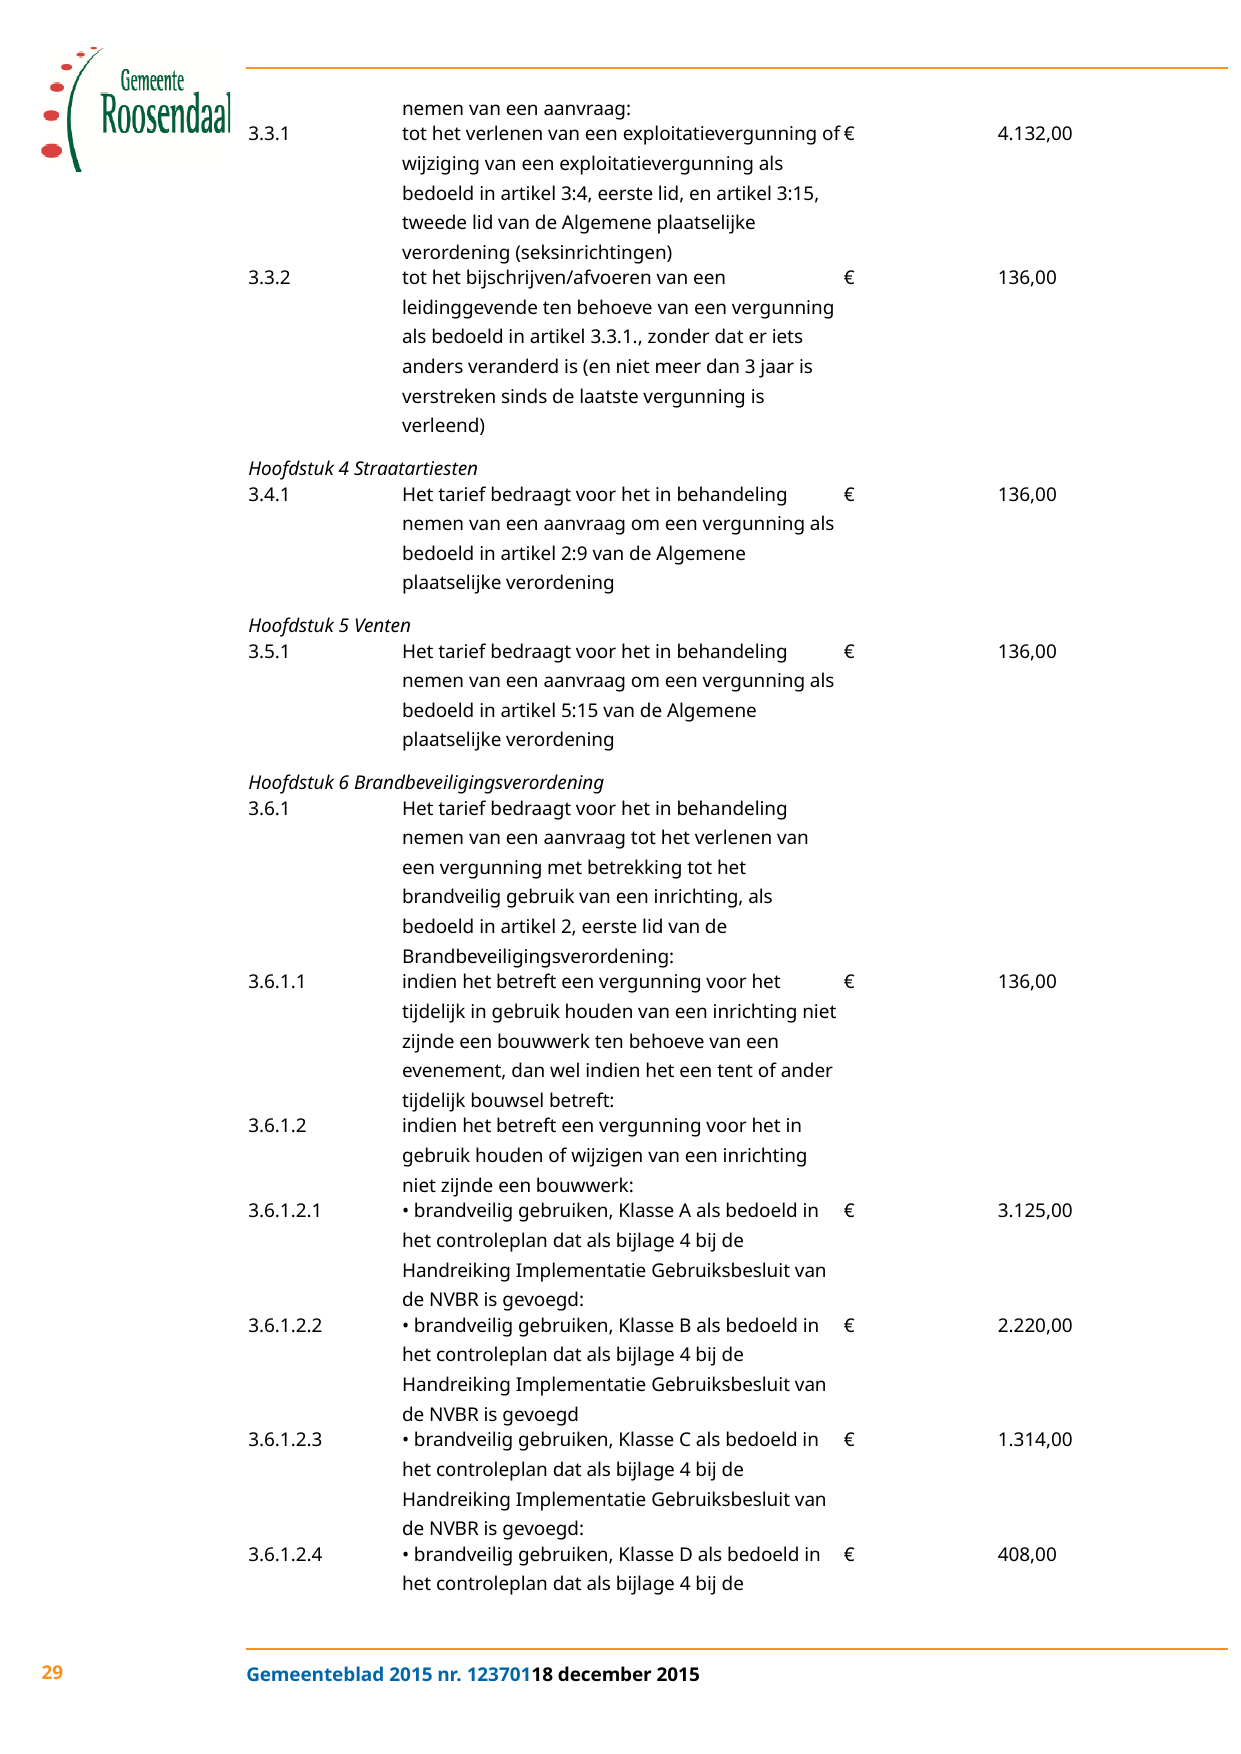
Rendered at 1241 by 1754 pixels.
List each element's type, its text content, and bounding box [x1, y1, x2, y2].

table_cell tot het verlenen van een exploitatievergunning of wijziging van een exploitatievergunning als bedoeld in artikel 3:4, eerste lid, en artikel 3:15, tweede lid van de Algemene plaatselijke verordening (seksinrichtingen) [402, 121, 844, 264]
table_header 136,00 [998, 638, 1152, 752]
table_cell 1.314,00 [998, 1427, 1152, 1541]
table_cell 3.6.1.2.2 [248, 1312, 402, 1427]
table_cell 3.6.1.2.1 [248, 1198, 402, 1312]
table_cell • brandveilig gebruiken, Klasse A als bedoeld in het controleplan dat als bijlage 4 bij de Handreiking Implementatie Gebruiksbesluit van de NVBR is gevoegd: [402, 1198, 844, 1312]
table_cell 3.3.2 [248, 265, 402, 438]
table_header Het tarief bedraagt voor het in behandeling nemen van een aanvraag om een vergunning als bedoeld in artikel 2:9 van de Algemene plaatselijke verordening [402, 481, 844, 595]
table_header [998, 795, 1152, 969]
table_header nemen van een aanvraag: [402, 95, 844, 121]
text Hoofdstuk 4 Straatartiesten [248, 455, 1152, 481]
table_cell 3.6.1.2.3 [248, 1427, 402, 1541]
table_cell 3.125,00 [998, 1198, 1152, 1312]
table_cell € [844, 265, 998, 438]
table_cell 408,00 [998, 1541, 1152, 1596]
table_header Het tarief bedraagt voor het in behandeling nemen van een aanvraag tot het verlenen van een vergunning met betrekking tot het brandveilig gebruik van een inrichting, als bedoeld in artikel 2, eerste lid van de Brandbeveiligingsverordening: [402, 795, 844, 969]
table_cell € [844, 1427, 998, 1541]
table_header 3.4.1 [248, 481, 402, 595]
table_header € [844, 481, 998, 595]
table_cell • brandveilig gebruiken, Klasse C als bedoeld in het controleplan dat als bijlage 4 bij de Handreiking Implementatie Gebruiksbesluit van de NVBR is gevoegd: [402, 1427, 844, 1541]
table_cell € [844, 1198, 998, 1312]
table_cell tot het bijschrijven/afvoeren van een leidinggevende ten behoeve van een vergunning als bedoeld in artikel 3.3.1., zonder dat er iets anders veranderd is (en niet meer dan 3 jaar is verstreken sinds de laatste vergunning is verleend) [402, 265, 844, 438]
table_cell 136,00 [998, 265, 1152, 438]
table_cell € [844, 969, 998, 1113]
table_header [998, 95, 1152, 121]
table_header 3.5.1 [248, 638, 402, 752]
table_cell indien het betreft een vergunning voor het tijdelijk in gebruik houden van een inrichting niet zijnde een bouwwerk ten behoeve van een evenement, dan wel indien het een tent of ander tijdelijk bouwsel betreft: [402, 969, 844, 1113]
table_cell • brandveilig gebruiken, Klasse B als bedoeld in het controleplan dat als bijlage 4 bij de Handreiking Implementatie Gebruiksbesluit van de NVBR is gevoegd [402, 1312, 844, 1427]
table_cell 4.132,00 [998, 121, 1152, 264]
table_header € [844, 638, 998, 752]
table_cell 3.6.1.2 [248, 1113, 402, 1198]
table_header [844, 795, 998, 969]
picture [41, 47, 231, 172]
table_cell 3.6.1.1 [248, 969, 402, 1113]
table_cell € [844, 121, 998, 264]
table_cell 3.3.1 [248, 121, 402, 264]
table_cell 3.6.1.2.4 [248, 1541, 402, 1596]
table_header [844, 95, 998, 121]
table_cell 2.220,00 [998, 1312, 1152, 1427]
text Hoofdstuk 6 Brandbeveiligingsverordening [248, 769, 1152, 795]
table_header Het tarief bedraagt voor het in behandeling nemen van een aanvraag om een vergunning als bedoeld in artikel 5:15 van de Algemene plaatselijke verordening [402, 638, 844, 752]
table_cell [998, 1113, 1152, 1198]
table_cell 136,00 [998, 969, 1152, 1113]
text Hoofdstuk 5 Venten [248, 612, 1152, 638]
table_cell [844, 1113, 998, 1198]
table_header 136,00 [998, 481, 1152, 595]
table_header 3.6.1 [248, 795, 402, 969]
table_cell indien het betreft een vergunning voor het in gebruik houden of wijzigen van een inrichting niet zijnde een bouwwerk: [402, 1113, 844, 1198]
table_cell • brandveilig gebruiken, Klasse D als bedoeld in het controleplan dat als bijlage 4 bij de [402, 1541, 844, 1596]
table_header [248, 95, 402, 121]
table_cell € [844, 1312, 998, 1427]
table_cell € [844, 1541, 998, 1596]
